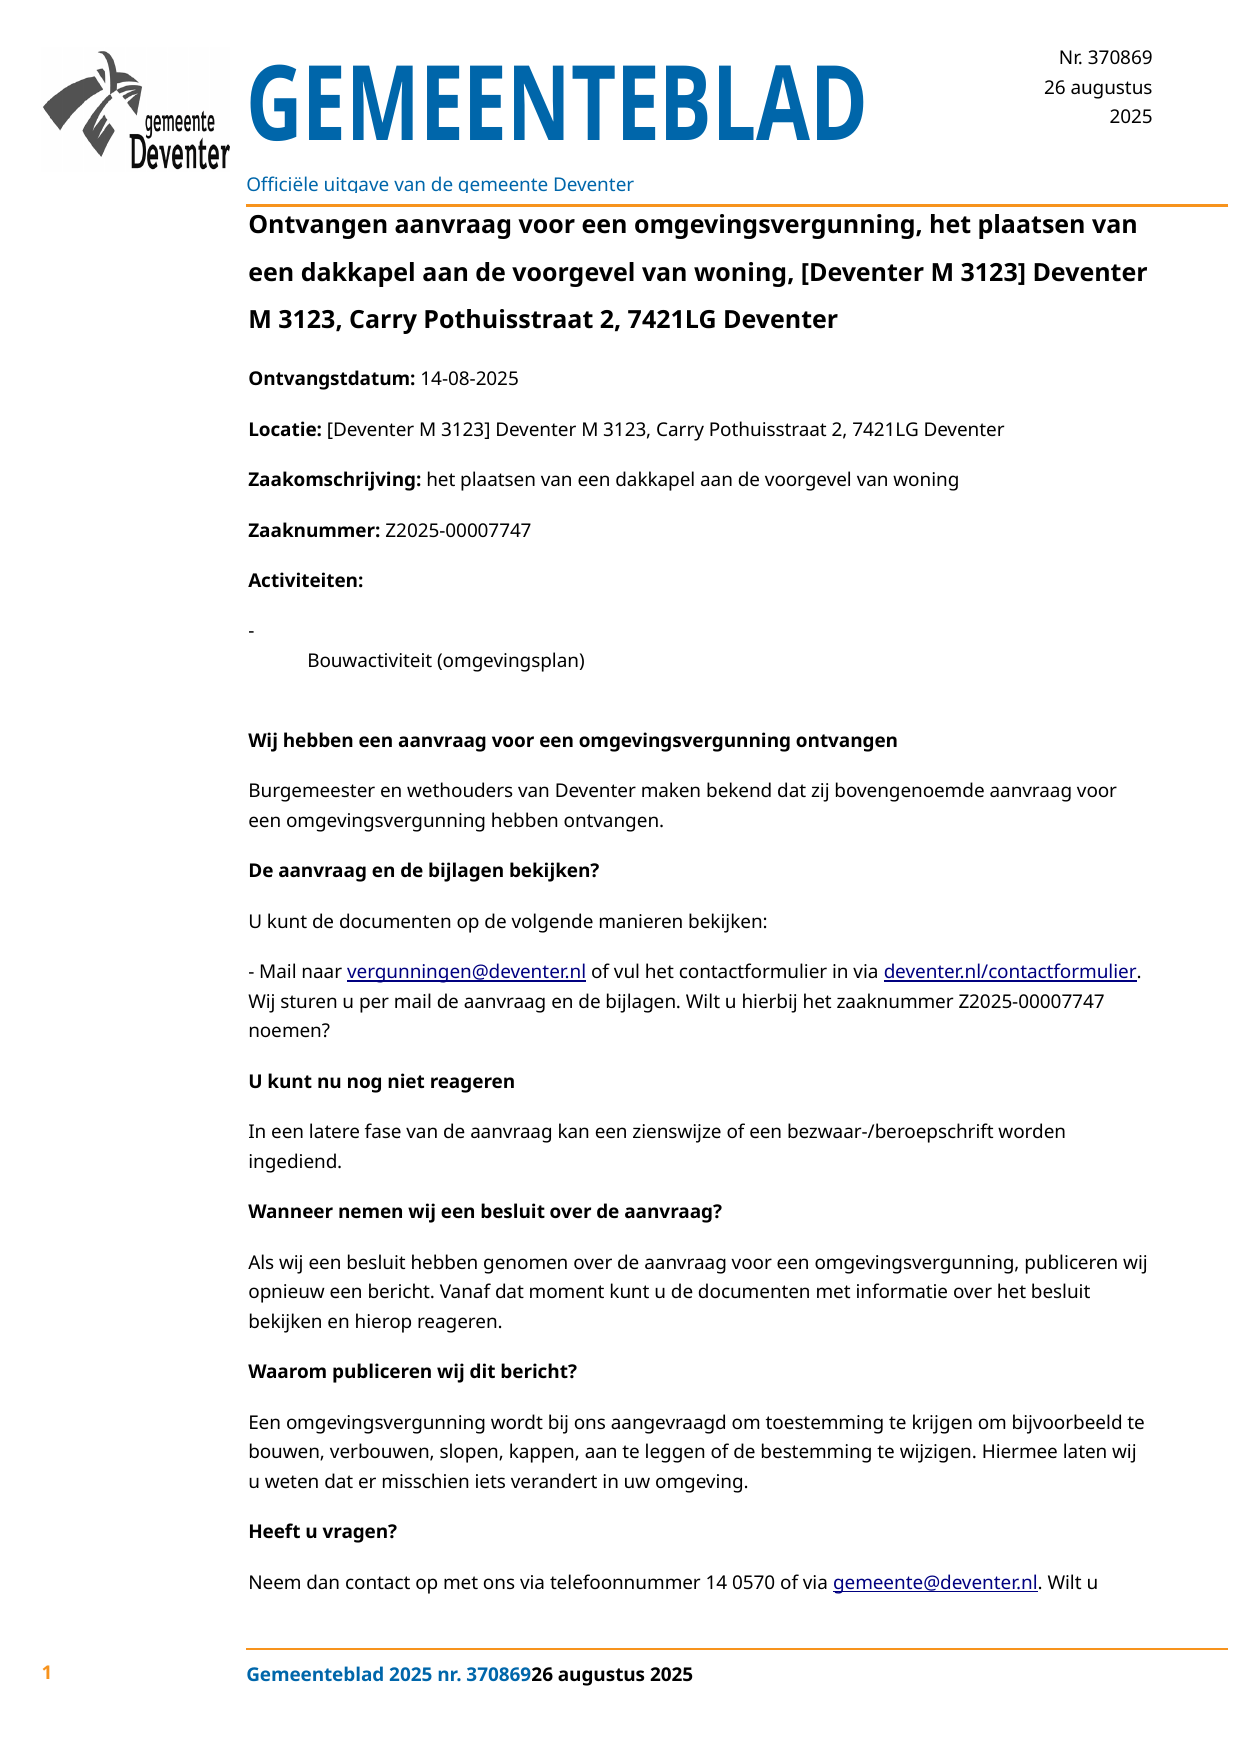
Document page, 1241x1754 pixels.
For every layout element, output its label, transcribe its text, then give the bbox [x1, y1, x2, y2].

text Als wij een besluit hebben genomen over de aanvraag voor een omgevingsvergunning, publiceren wij opnieuw een bericht. Vanaf dat moment kunt u de documenten met informatie over het besluit bekijken en hierop reageren. [248, 1249, 1152, 1334]
text In een latere fase van de aanvraag kan een zienswijze of een bezwaar-/beroepschrift worden ingediend. [248, 1118, 1152, 1174]
text Heeft u vragen? [248, 1518, 1152, 1544]
text De aanvraag en de bijlagen bekijken? [248, 858, 1152, 883]
text Wanneer nemen wij een besluit over de aanvraag? [248, 1198, 1152, 1224]
text Waarom publiceren wij dit bericht? [248, 1358, 1152, 1384]
text Ontvangstdatum: 14-08-2025 [248, 366, 1152, 391]
text Neem dan contact op met ons via telefoonnummer 14 0570 of via gemeente@deventer.nl. Wilt u [248, 1569, 1152, 1594]
text Locatie: [Deventer M 3123] Deventer M 3123, Carry Pothuisstraat 2, 7421LG Deventer [248, 416, 1152, 442]
text Wij hebben een aanvraag voor een omgevingsvergunning ontvangen [248, 727, 1152, 753]
text U kunt de documenten op de volgende manieren bekijken: [248, 908, 1152, 934]
text Een omgevingsvergunning wordt bij ons aangevraagd om toestemming te krijgen om bijvoorbeeld te bouwen, verbouwen, slopen, kappen, aan te leggen of de bestemming te wijzigen. Hiermee laten wij u weten dat er misschien iets verandert in uw omgeving. [248, 1409, 1152, 1494]
text Burgemeester en wethouders van Deventer maken bekend dat zij bovengenoemde aanvraag voor een omgevingsvergunning hebben ontvangen. [248, 778, 1152, 833]
text - Mail naar vergunningen@deventer.nl of vul het contactformulier in via deventer.nl/contactformulier. Wij sturen u per mail de aanvraag en de bijlagen. Wilt u hierbij het zaaknummer Z2025-00007747 noemen? [248, 958, 1152, 1043]
text Zaakomschrijving: het plaatsen van een dakkapel aan de voorgevel van woning [248, 466, 1152, 492]
text Ontvangen aanvraag voor een omgevingsvergunning, het plaatsen van een dakkapel aan de voorgevel van woning, [Deventer M 3123] Deventer M 3123, Carry Pothuisstraat 2, 7421LG Deventer [248, 207, 1152, 336]
list Bouwactiviteit (omgevingsplan) [248, 647, 1152, 673]
picture [41, 47, 231, 172]
text U kunt nu nog niet reageren [248, 1068, 1152, 1094]
text Activiteiten: [248, 567, 1152, 593]
text Zaaknummer: Z2025-00007747 [248, 517, 1152, 542]
